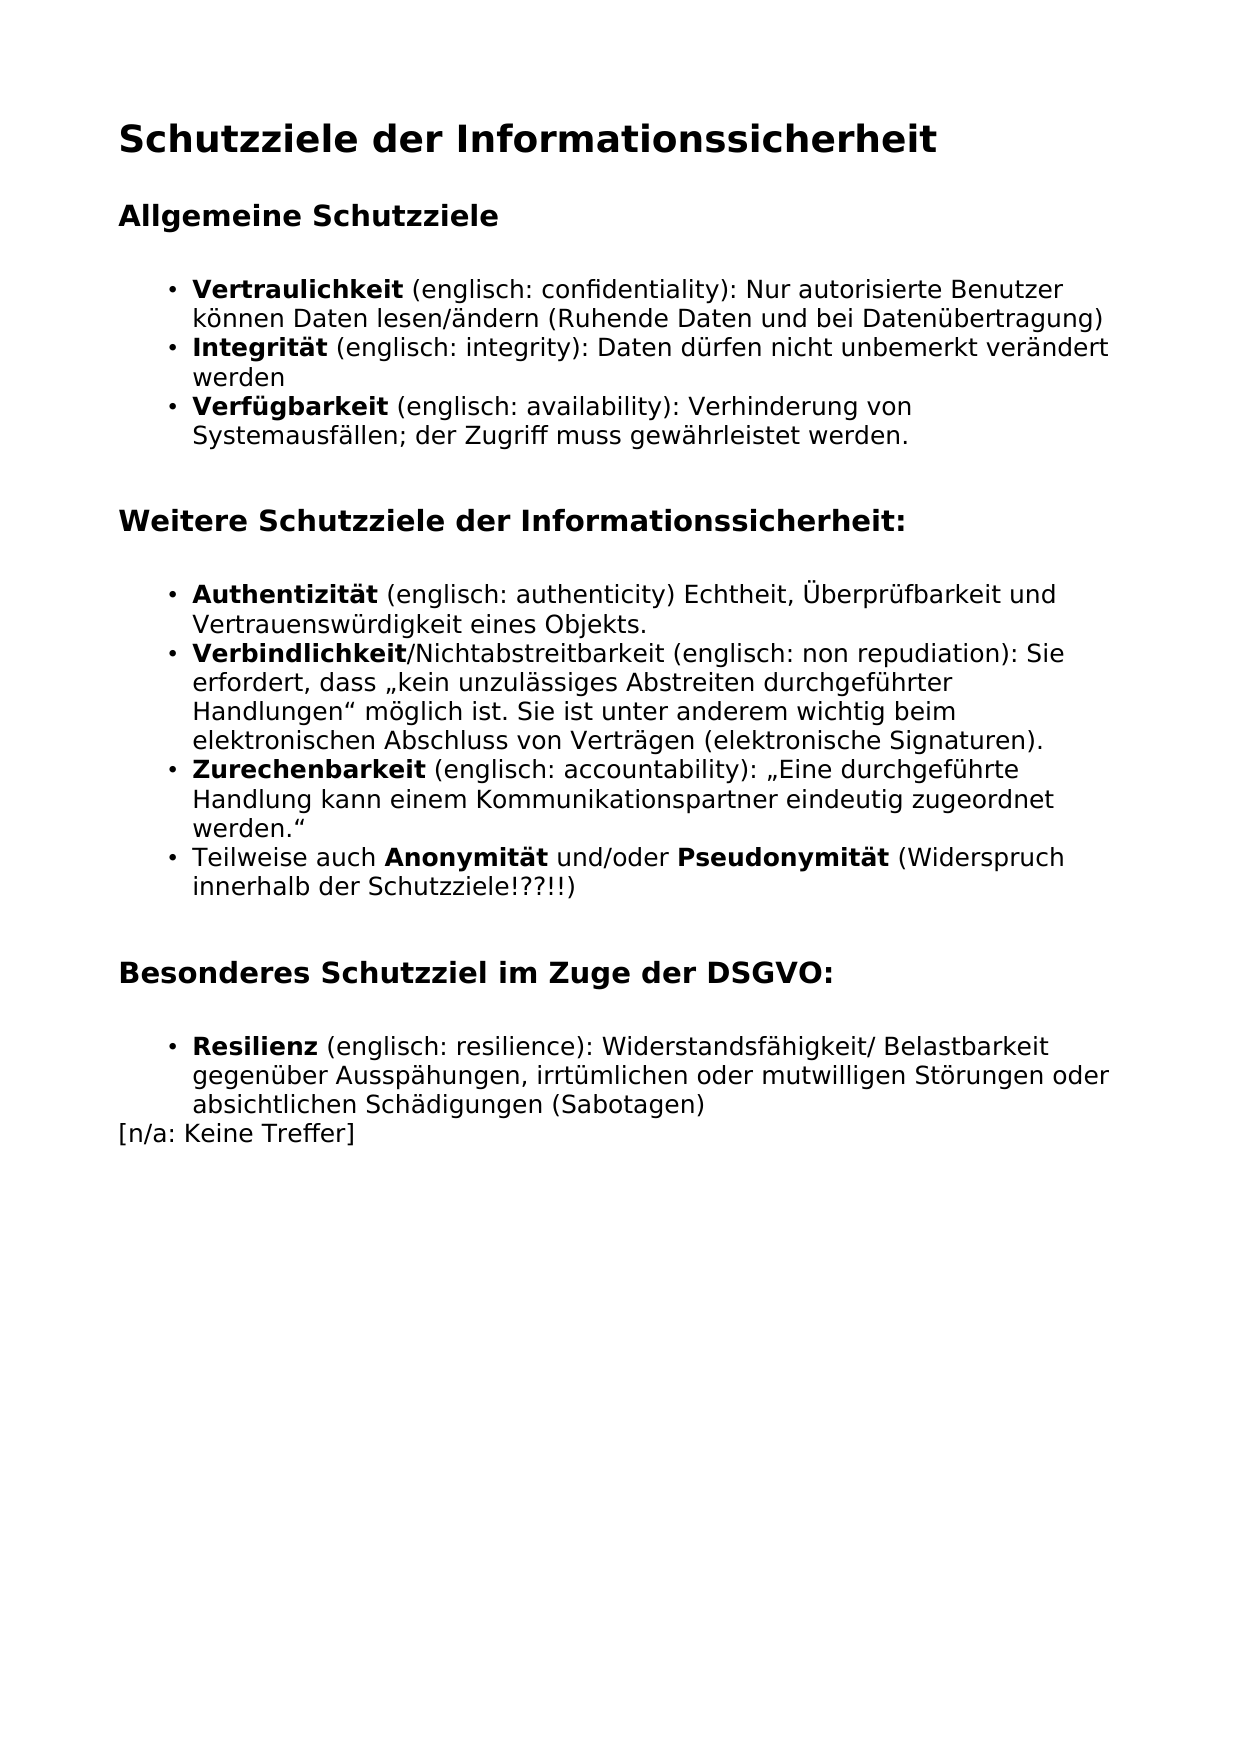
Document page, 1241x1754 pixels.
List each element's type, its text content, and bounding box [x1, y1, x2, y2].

text [n/a: Keine Treffer] [118, 1119, 1122, 1148]
subtitle Allgemeine Schutzziele [118, 199, 1122, 233]
list Zurechenbarkeit (englisch: accountability): „Eine durchgeführte Handlung kann einem Kommunikationspartner eindeutig zugeordnet werden.“ [177, 756, 1122, 843]
list Teilweise auch Anonymität und/oder Pseudonymität (Widerspruch innerhalb der Schutzziele!??!!) [177, 843, 1122, 901]
list Resilienz (englisch: resilience): Widerstandsfähigkeit/ Belastbarkeit gegenüber Ausspähungen, irrtümlichen oder mutwilligen Störungen oder absichtlichen Schädigungen (Sabotagen) [177, 1032, 1122, 1119]
subtitle Besonderes Schutzziel im Zuge der DSGVO: [118, 956, 1122, 990]
list Verbindlichkeit/Nichtabstreitbarkeit (englisch: non repudiation): Sie erfordert, dass „kein unzulässiges Abstreiten durchgeführter Handlungen“ möglich ist. Sie ist unter anderem wichtig beim elektronischen Abschluss von Verträgen (elektronische Signaturen). [177, 639, 1122, 756]
subtitle Weitere Schutzziele der Informationssicherheit: [118, 505, 1122, 539]
subtitle Schutzziele der Informationssicherheit [118, 118, 1122, 162]
list Integrität (englisch: integrity): Daten dürfen nicht unbemerkt verändert werden [177, 333, 1122, 392]
list Authentizität (englisch: authenticity) Echtheit, Überprüfbarkeit und Vertrauenswürdigkeit eines Objekts. [177, 581, 1122, 639]
list Verfügbarkeit (englisch: availability): Verhinderung von Systemausfällen; der Zugriff muss gewährleistet werden. [177, 392, 1122, 450]
list Vertraulichkeit (englisch: confidentiality): Nur autorisierte Benutzer können Daten lesen/ändern (Ruhende Daten und bei Datenübertragung) [177, 275, 1122, 333]
